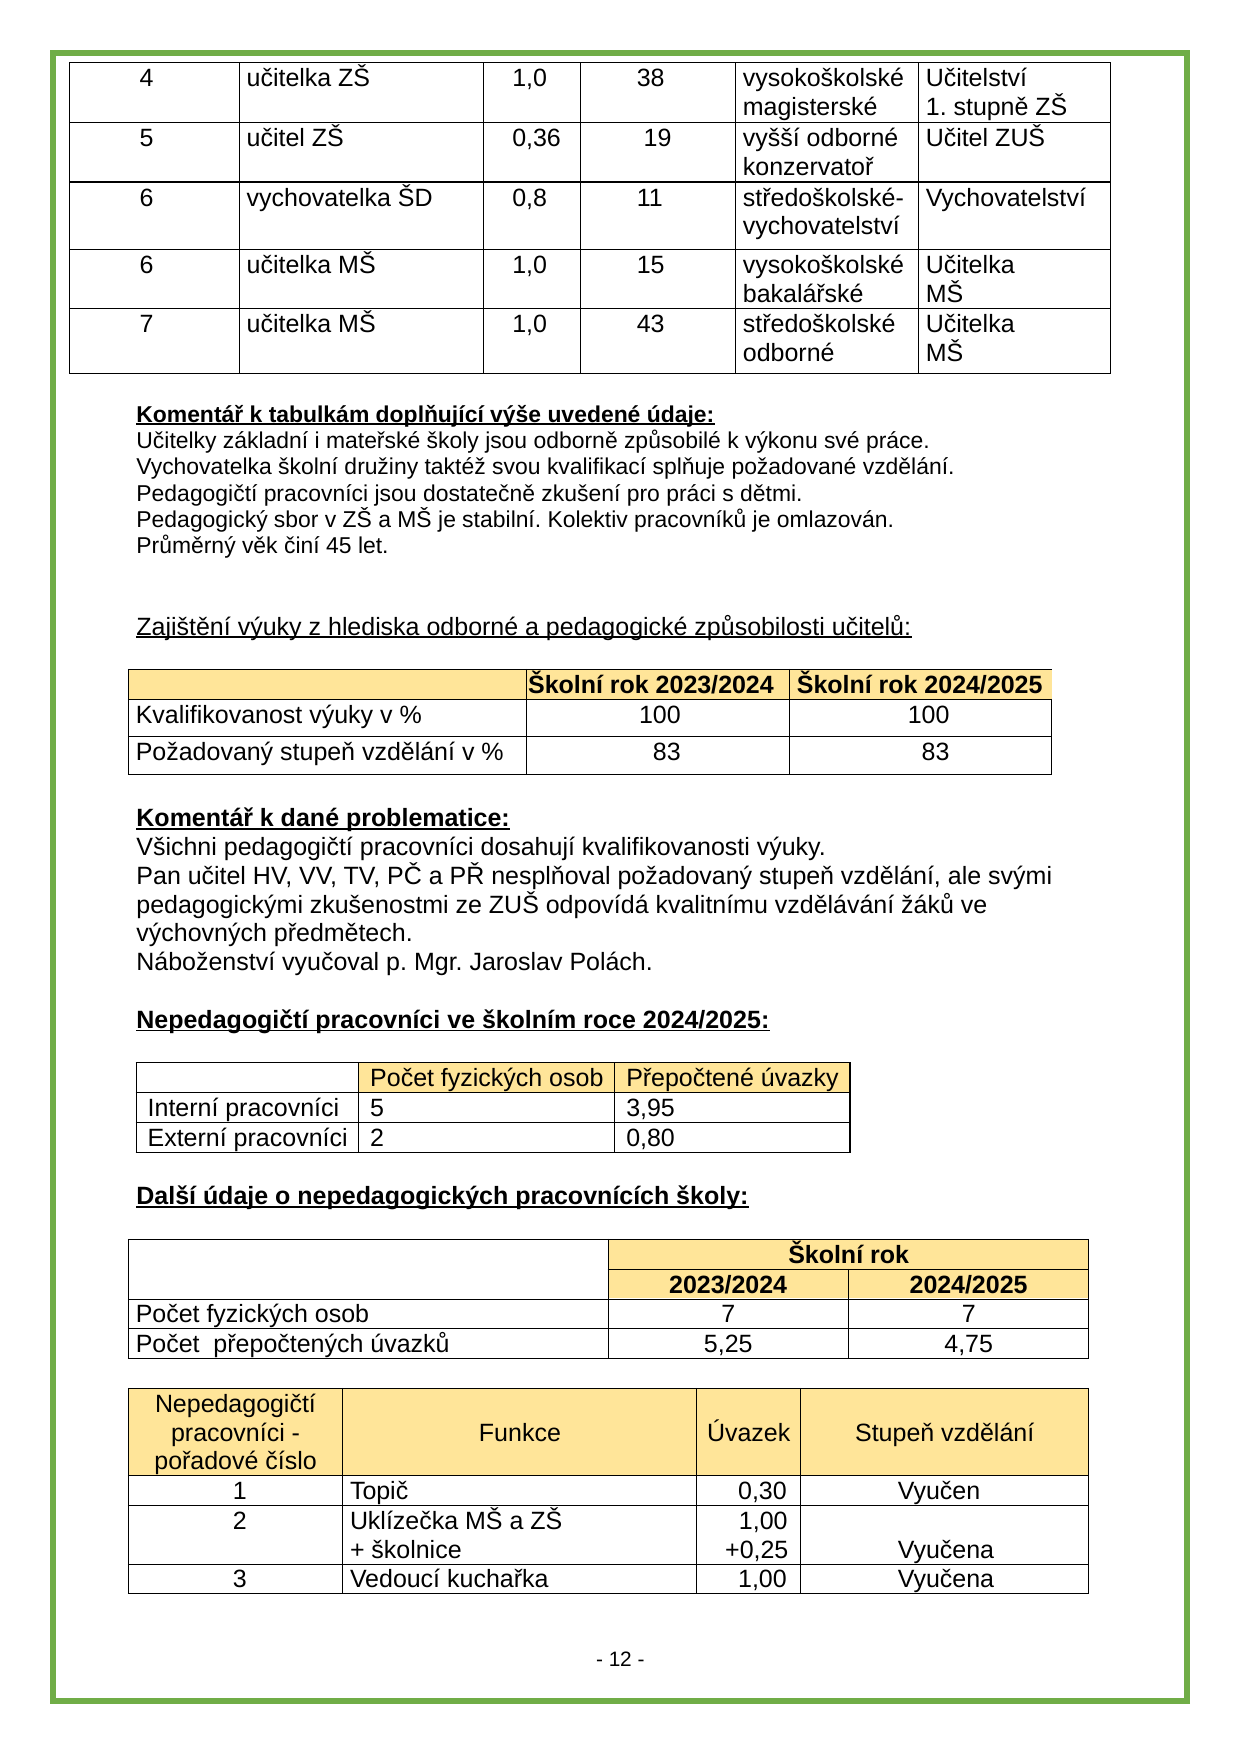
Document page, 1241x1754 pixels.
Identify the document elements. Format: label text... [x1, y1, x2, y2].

table_header Školní rok [609, 1240, 1088, 1269]
table_cell učitelka MŠ [240, 250, 483, 308]
table_cell 19 [581, 123, 735, 181]
table_cell 100 [527, 700, 789, 736]
table_header Školní rok 2024/2025 [790, 670, 1052, 699]
table_cell 1,0 [484, 63, 580, 122]
table_cell 3,95 [615, 1093, 849, 1122]
table_cell Učitelka MŠ [919, 250, 1110, 308]
table_cell Požadovaný stupeň vzdělání v % [129, 737, 526, 774]
table_cell Vedoucí kuchařka [343, 1565, 696, 1593]
table_header Školní rok 2023/2024 [527, 670, 789, 699]
table_cell Topič [343, 1476, 696, 1505]
table_cell středoškolské- vychovatelství [736, 183, 918, 249]
table_cell 2 [359, 1123, 614, 1152]
table_cell středoškolské odborné [736, 309, 918, 373]
table_cell 1,0 [484, 309, 580, 373]
table_cell 38 [581, 63, 735, 122]
table_cell vysokoškolské bakalářské [736, 250, 918, 308]
subtitle Další údaje o nepedagogických pracovnících školy: [136, 1181, 1104, 1210]
table_cell 4,75 [849, 1329, 1088, 1358]
table_cell 7 [609, 1300, 848, 1328]
table_cell 7 [849, 1300, 1088, 1328]
table_cell 2 [129, 1506, 342, 1563]
table_cell Kvalifikovanost výuky v % [129, 700, 526, 736]
table_cell 0,30 [697, 1476, 800, 1505]
subtitle Komentář k tabulkám doplňující výše uvedené údaje: Učitelky základní i mateřské školy jsou odborně způsobilé k výkonu své práce. Vychovatelka školní družiny taktéž svou kvalifikací splňuje požadované vzdělání. Pedagogičtí pracovníci jsou dostatečně zkušení pro práci s dětmi. Pedagogický sbor v ZŠ a MŠ je stabilní. Kolektiv pracovníků je omlazován. Průměrný věk činí 45 let. [136, 401, 1104, 559]
table_cell 0,36 [484, 123, 580, 181]
table_cell 1 [129, 1476, 342, 1505]
table_cell 1,0 [484, 250, 580, 308]
table_cell 3 [129, 1565, 342, 1593]
table_header [129, 1240, 608, 1298]
table_cell učitelka MŠ [240, 309, 483, 373]
table_cell 5 [70, 123, 239, 181]
table_cell Učitel ZUŠ [919, 123, 1110, 181]
subtitle Komentář k dané problematice: Všichni pedagogičtí pracovníci dosahují kvalifikovanosti výuky. Pan učitel HV, VV, TV, PČ a PŘ nesplňoval požadovaný stupeň vzdělání, ale svými pedagogickými zkušenostmi ze ZUŠ odpovídá kvalitnímu vzdělávání žáků ve výchovných předmětech. Náboženství vyučoval p. Mgr. Jaroslav Polách. [136, 803, 1104, 976]
table_cell Učitelka MŠ [919, 309, 1110, 373]
table_cell 7 [70, 309, 239, 373]
table_cell učitelka ZŠ [240, 63, 483, 122]
table_cell Učitelství 1. stupně ZŠ [919, 63, 1110, 122]
table_cell 6 [70, 183, 239, 249]
table_header [137, 1063, 358, 1092]
table_header Stupeň vzdělání [801, 1389, 1088, 1475]
table_cell 83 [790, 737, 1051, 774]
table_cell 1,00 [697, 1565, 800, 1593]
table_cell 5 [359, 1093, 614, 1122]
table_cell Vychovatelství [919, 183, 1110, 249]
table_cell Počet přepočtených úvazků [129, 1329, 608, 1358]
table_header Nepedagogičtí pracovníci - pořadové číslo [129, 1389, 342, 1475]
table_header Funkce [343, 1389, 696, 1475]
table_cell Interní pracovníci [137, 1093, 358, 1122]
table_cell 0,80 [615, 1123, 849, 1152]
table_cell Vyučen [801, 1476, 1088, 1505]
table_cell 1,00 +0,25 [697, 1506, 800, 1563]
table_cell vysokoškolské magisterské [736, 63, 918, 122]
table_cell 2023/2024 [609, 1270, 848, 1298]
table_cell vychovatelka ŠD [240, 183, 483, 249]
table_cell Počet fyzických osob [129, 1300, 608, 1328]
table_cell vyšší odborné konzervatoř [736, 123, 918, 181]
table_cell 100 [790, 700, 1051, 736]
table_cell 6 [70, 250, 239, 308]
table_cell 4 [70, 63, 239, 122]
table_cell Externí pracovníci [137, 1123, 358, 1152]
table_cell 83 [527, 737, 789, 774]
table_header Přepočtené úvazky [615, 1063, 849, 1092]
subtitle Nepedagogičtí pracovníci ve školním roce 2024/2025: [136, 1005, 1104, 1033]
table_cell Vyučena [801, 1565, 1088, 1593]
table_cell 15 [581, 250, 735, 308]
table_cell 43 [581, 309, 735, 373]
table_header Úvazek [697, 1389, 800, 1475]
table_cell 5,25 [609, 1329, 848, 1358]
table_header Počet fyzických osob [359, 1063, 614, 1092]
table_cell Vyučena [801, 1506, 1088, 1563]
table_cell 0,8 [484, 183, 580, 249]
table_cell učitel ZŠ [240, 123, 483, 181]
table_cell Uklízečka MŠ a ZŠ + školnice [343, 1506, 696, 1563]
table_cell 2024/2025 [849, 1270, 1088, 1298]
table_header [129, 670, 526, 699]
subtitle Zajištění výuky z hlediska odborné a pedagogické způsobilosti učitelů: [136, 611, 1104, 640]
table_cell 11 [581, 183, 735, 249]
